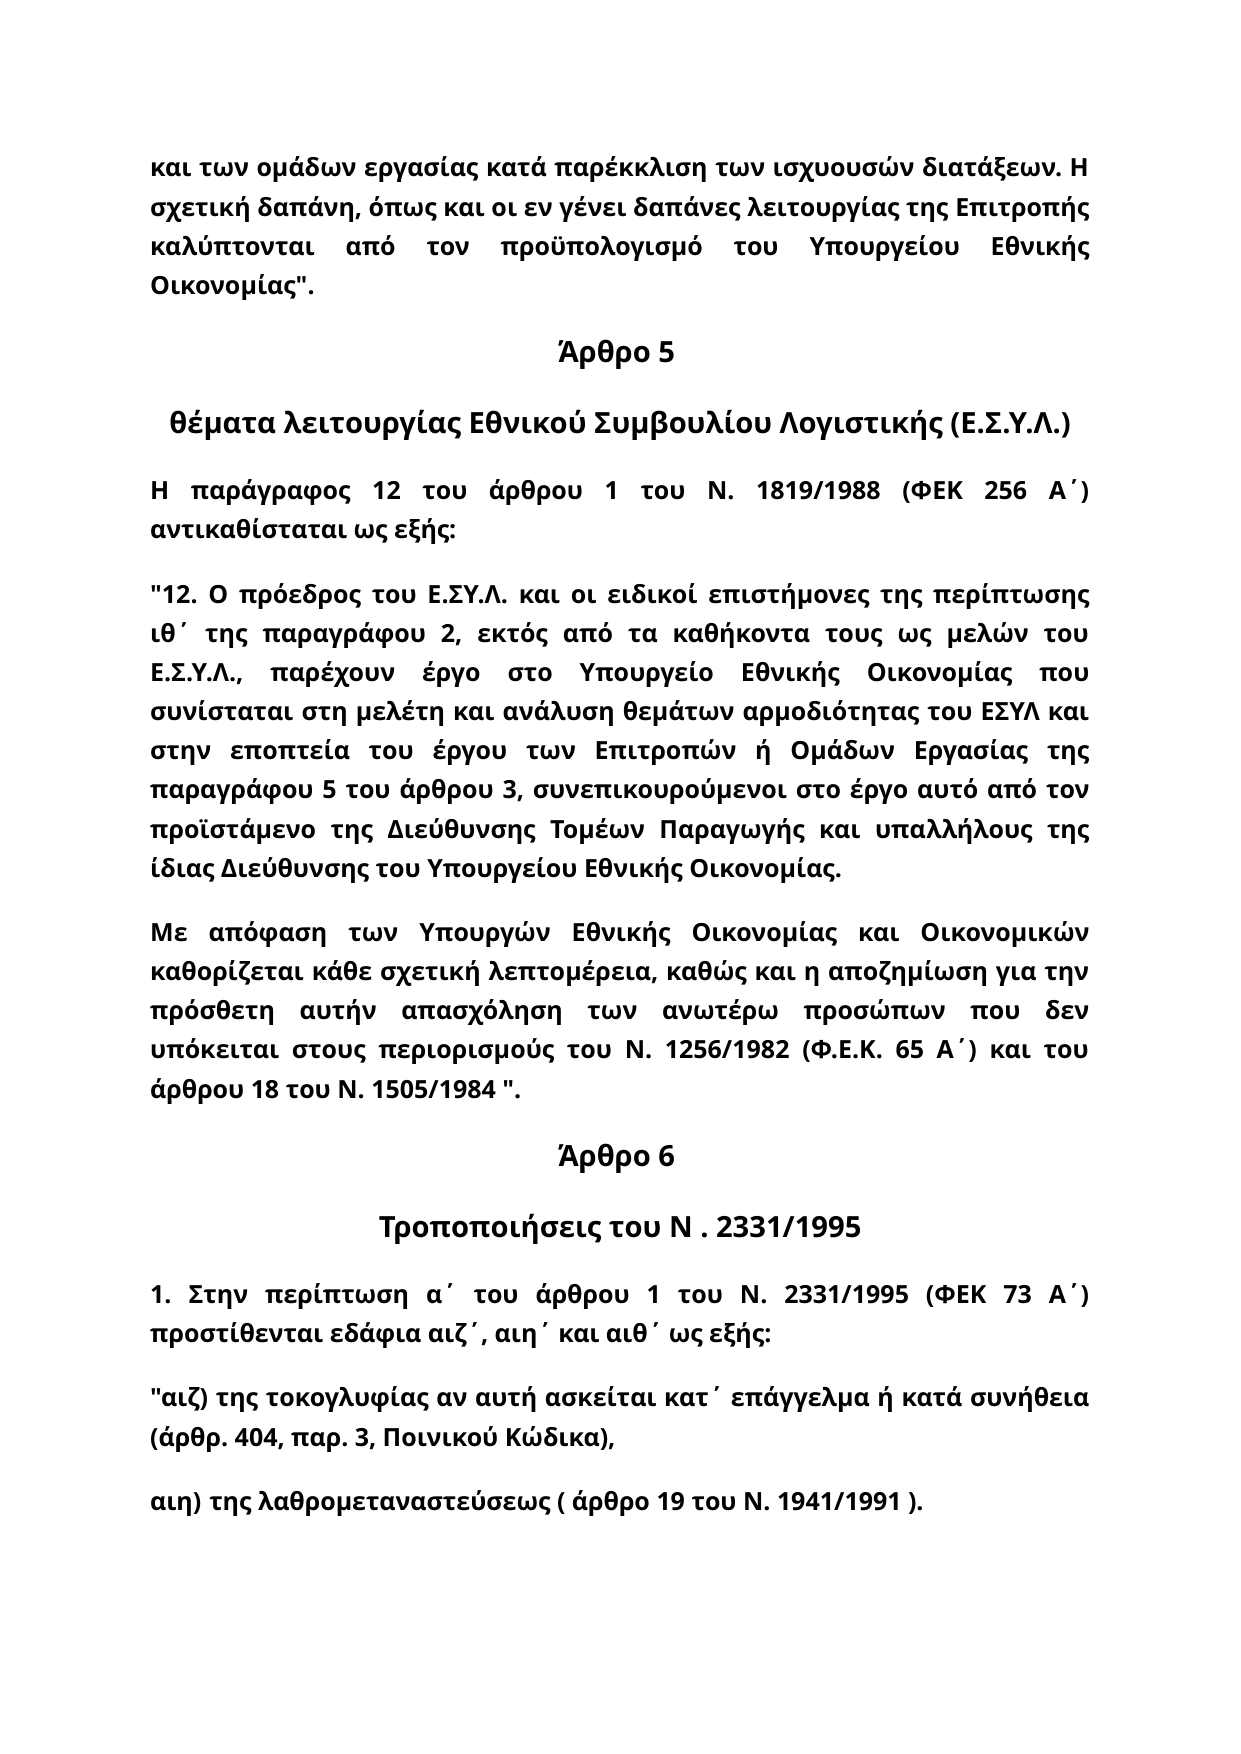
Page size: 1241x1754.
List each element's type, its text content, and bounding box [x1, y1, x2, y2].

subtitle Τροποποιήσεις του Ν . 2331/1995 [150, 1206, 1090, 1246]
subtitle Άρθρο 5 [150, 332, 1090, 371]
text και των ομάδων εργασίας κατά παρέκκλιση των ισχυουσών διατάξεων. Η σχετική δαπάνη, όπως και οι εν γένει δαπάνες λειτουργίας της Επιτροπής καλύπτονται από τον προϋπολογισμό του Υπουργείου Εθνικής Οικονομίας". [150, 150, 1090, 302]
list αιη) της λαθρομεταναστεύσεως ( άρθρο 19 του Ν. 1941/1991 ). [150, 1483, 1090, 1517]
subtitle θέματα λειτουργίας Εθνικού Συμβουλίου Λογιστικής (Ε.Σ.Υ.Λ.) [150, 402, 1090, 442]
text "αιζ) της τοκογλυφίας αν αυτή ασκείται κατ΄ επάγγελμα ή κατά συνήθεια (άρθρ. 404, παρ. 3, Ποινικού Κώδικα), [150, 1380, 1090, 1453]
text Με απόφαση των Υπουργών Εθνικής Οικονομίας και Οικονομικών καθορίζεται κάθε σχετική λεπτομέρεια, καθώς και η αποζημίωση για την πρόσθετη αυτήν απασχόληση των ανωτέρω προσώπων που δεν υπόκειται στους περιορισμούς του Ν. 1256/1982 (Φ.Ε.Κ. 65 Α΄) και του άρθρου 18 του Ν. 1505/1984 ". [150, 914, 1090, 1105]
subtitle Άρθρο 6 [150, 1135, 1090, 1175]
text 1. Στην περίπτωση α΄ του άρθρου 1 του Ν. 2331/1995 (ΦΕΚ 73 Α΄) προστίθενται εδάφια αιζ΄, αιη΄ και αιθ΄ ως εξής: [150, 1277, 1090, 1350]
text "12. Ο πρόεδρος του Ε.ΣΥ.Λ. και οι ειδικοί επιστήμονες της περίπτωσης ιθ΄ της παραγράφου 2, εκτός από τα καθήκοντα τους ως μελών του Ε.Σ.Υ.Λ., παρέχουν έργο στο Υπουργείο Εθνικής Οικονομίας που συνίσταται στη μελέτη και ανάλυση θεμάτων αρμοδιότητας του ΕΣΥΛ και στην εποπτεία του έργου των Επιτροπών ή Ομάδων Εργασίας της παραγράφου 5 του άρθρου 3, συνεπικουρούμενοι στο έργο αυτό από τον προϊστάμενο της Διεύθυνσης Τομέων Παραγωγής και υπαλλήλους της ίδιας Διεύθυνσης του Υπουργείου Εθνικής Οικονομίας. [150, 576, 1090, 884]
text Η παράγραφος 12 του άρθρου 1 του Ν. 1819/1988 (ΦΕΚ 256 Α΄) αντικαθίσταται ως εξής: [150, 473, 1090, 546]
